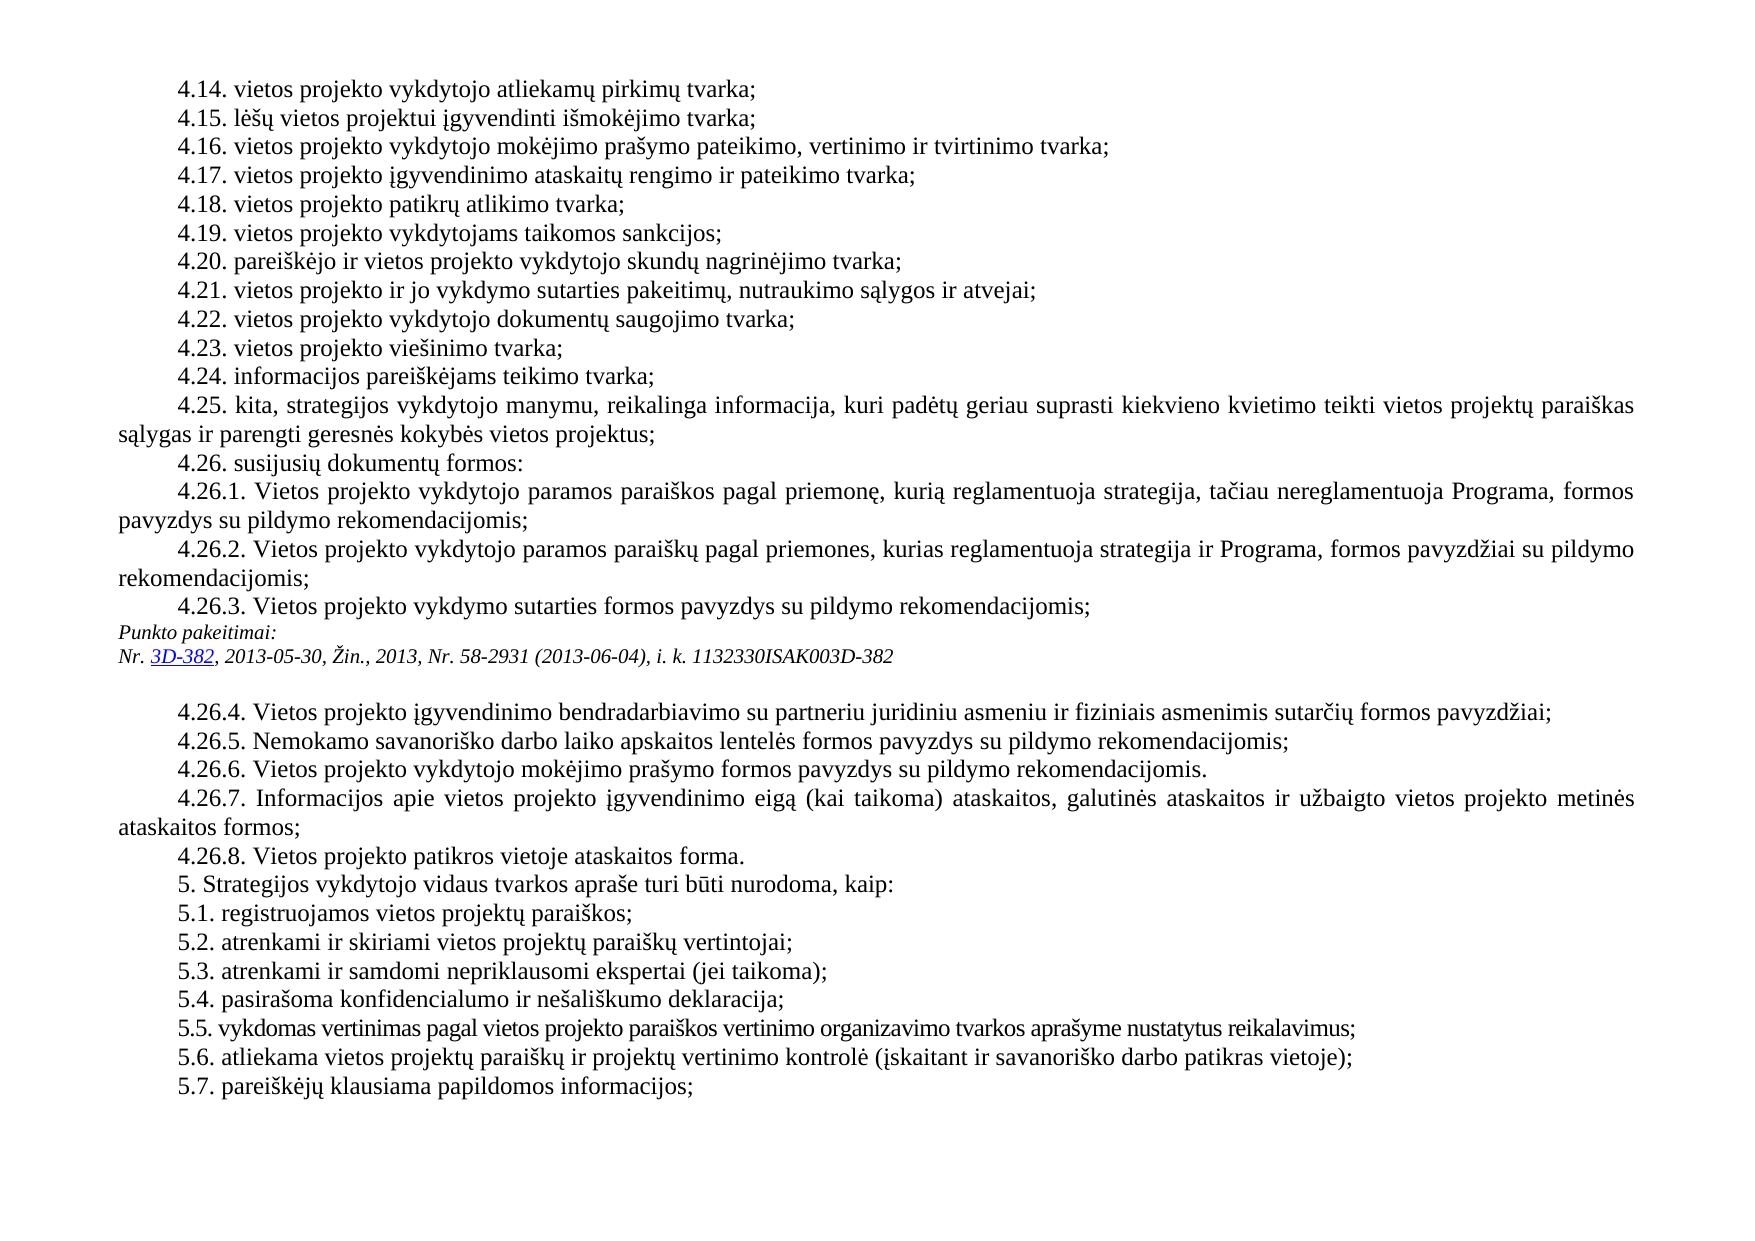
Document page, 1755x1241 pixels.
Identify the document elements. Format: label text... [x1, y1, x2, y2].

text Nr. 3D-382, 2013-05-30, Žin., 2013, Nr. 58-2931 (2013-06-04), i. k. 1132330ISAK003D-382 [118, 644, 1636, 668]
text 4.14. vietos projekto vykdytojo atliekamų pirkimų tvarka; [118, 74, 1636, 103]
text 4.26.2. Vietos projekto vykdytojo paramos paraiškų pagal priemones, kurias reglamentuoja strategija ir Programa, formos pavyzdžiai su pildymo rekomendacijomis; [118, 534, 1636, 591]
text 4.26. susijusių dokumentų formos: [118, 448, 1636, 476]
text 4.26.3. Vietos projekto vykdymo sutarties formos pavyzdys su pildymo rekomendacijomis; [118, 591, 1636, 620]
text 4.26.8. Vietos projekto patikros vietoje ataskaitos forma. [118, 841, 1636, 869]
text 5.2. atrenkami ir skiriami vietos projektų paraiškų vertintojai; [118, 927, 1636, 956]
text 5.7. pareiškėjų klausiama papildomos informacijos; [118, 1071, 1636, 1099]
text Punkto pakeitimai: [118, 620, 1636, 644]
text 4.25. kita, strategijos vykdytojo manymu, reikalinga informacija, kuri padėtų geriau suprasti kiekvieno kvietimo teikti vietos projektų paraiškas sąlygas ir parengti geresnės kokybės vietos projektus; [118, 390, 1636, 448]
text 4.16. vietos projekto vykdytojo mokėjimo prašymo pateikimo, vertinimo ir tvirtinimo tvarka; [118, 131, 1636, 160]
text 4.17. vietos projekto įgyvendinimo ataskaitų rengimo ir pateikimo tvarka; [118, 160, 1636, 189]
text 4.24. informacijos pareiškėjams teikimo tvarka; [118, 361, 1636, 390]
text 4.18. vietos projekto patikrų atlikimo tvarka; [118, 189, 1636, 218]
text 4.21. vietos projekto ir jo vykdymo sutarties pakeitimų, nutraukimo sąlygos ir atvejai; [118, 275, 1636, 304]
text 4.20. pareiškėjo ir vietos projekto vykdytojo skundų nagrinėjimo tvarka; [118, 246, 1636, 275]
text 5.3. atrenkami ir samdomi nepriklausomi ekspertai (jei taikoma); [118, 956, 1636, 984]
text 4.26.5. Nemokamo savanoriško darbo laiko apskaitos lentelės formos pavyzdys su pildymo rekomendacijomis; [118, 726, 1636, 754]
text 4.26.6. Vietos projekto vykdytojo mokėjimo prašymo formos pavyzdys su pildymo rekomendacijomis. [118, 754, 1636, 783]
text 4.23. vietos projekto viešinimo tvarka; [118, 333, 1636, 361]
text 5.4. pasirašoma konfidencialumo ir nešališkumo deklaracija; [118, 984, 1636, 1013]
text 5.1. registruojamos vietos projektų paraiškos; [118, 898, 1636, 927]
text 5. Strategijos vykdytojo vidaus tvarkos apraše turi būti nurodoma, kaip: [118, 869, 1636, 898]
text 4.15. lėšų vietos projektui įgyvendinti išmokėjimo tvarka; [118, 103, 1636, 131]
text 4.26.1. Vietos projekto vykdytojo paramos paraiškos pagal priemonę, kurią reglamentuoja strategija, tačiau nereglamentuoja Programa, formos pavyzdys su pildymo rekomendacijomis; [118, 476, 1636, 534]
text 5.5. vykdomas vertinimas pagal vietos projekto paraiškos vertinimo organizavimo tvarkos aprašyme nustatytus reikalavimus; [118, 1013, 1636, 1042]
text 5.6. atliekama vietos projektų paraiškų ir projektų vertinimo kontrolė (įskaitant ir savanoriško darbo patikras vietoje); [118, 1042, 1636, 1071]
text 4.19. vietos projekto vykdytojams taikomos sankcijos; [118, 218, 1636, 246]
text 4.26.7. Informacijos apie vietos projekto įgyvendinimo eigą (kai taikoma) ataskaitos, galutinės ataskaitos ir užbaigto vietos projekto metinės ataskaitos formos; [118, 783, 1636, 841]
text 4.26.4. Vietos projekto įgyvendinimo bendradarbiavimo su partneriu juridiniu asmeniu ir fiziniais asmenimis sutarčių formos pavyzdžiai; [118, 697, 1636, 726]
text 4.22. vietos projekto vykdytojo dokumentų saugojimo tvarka; [118, 304, 1636, 333]
